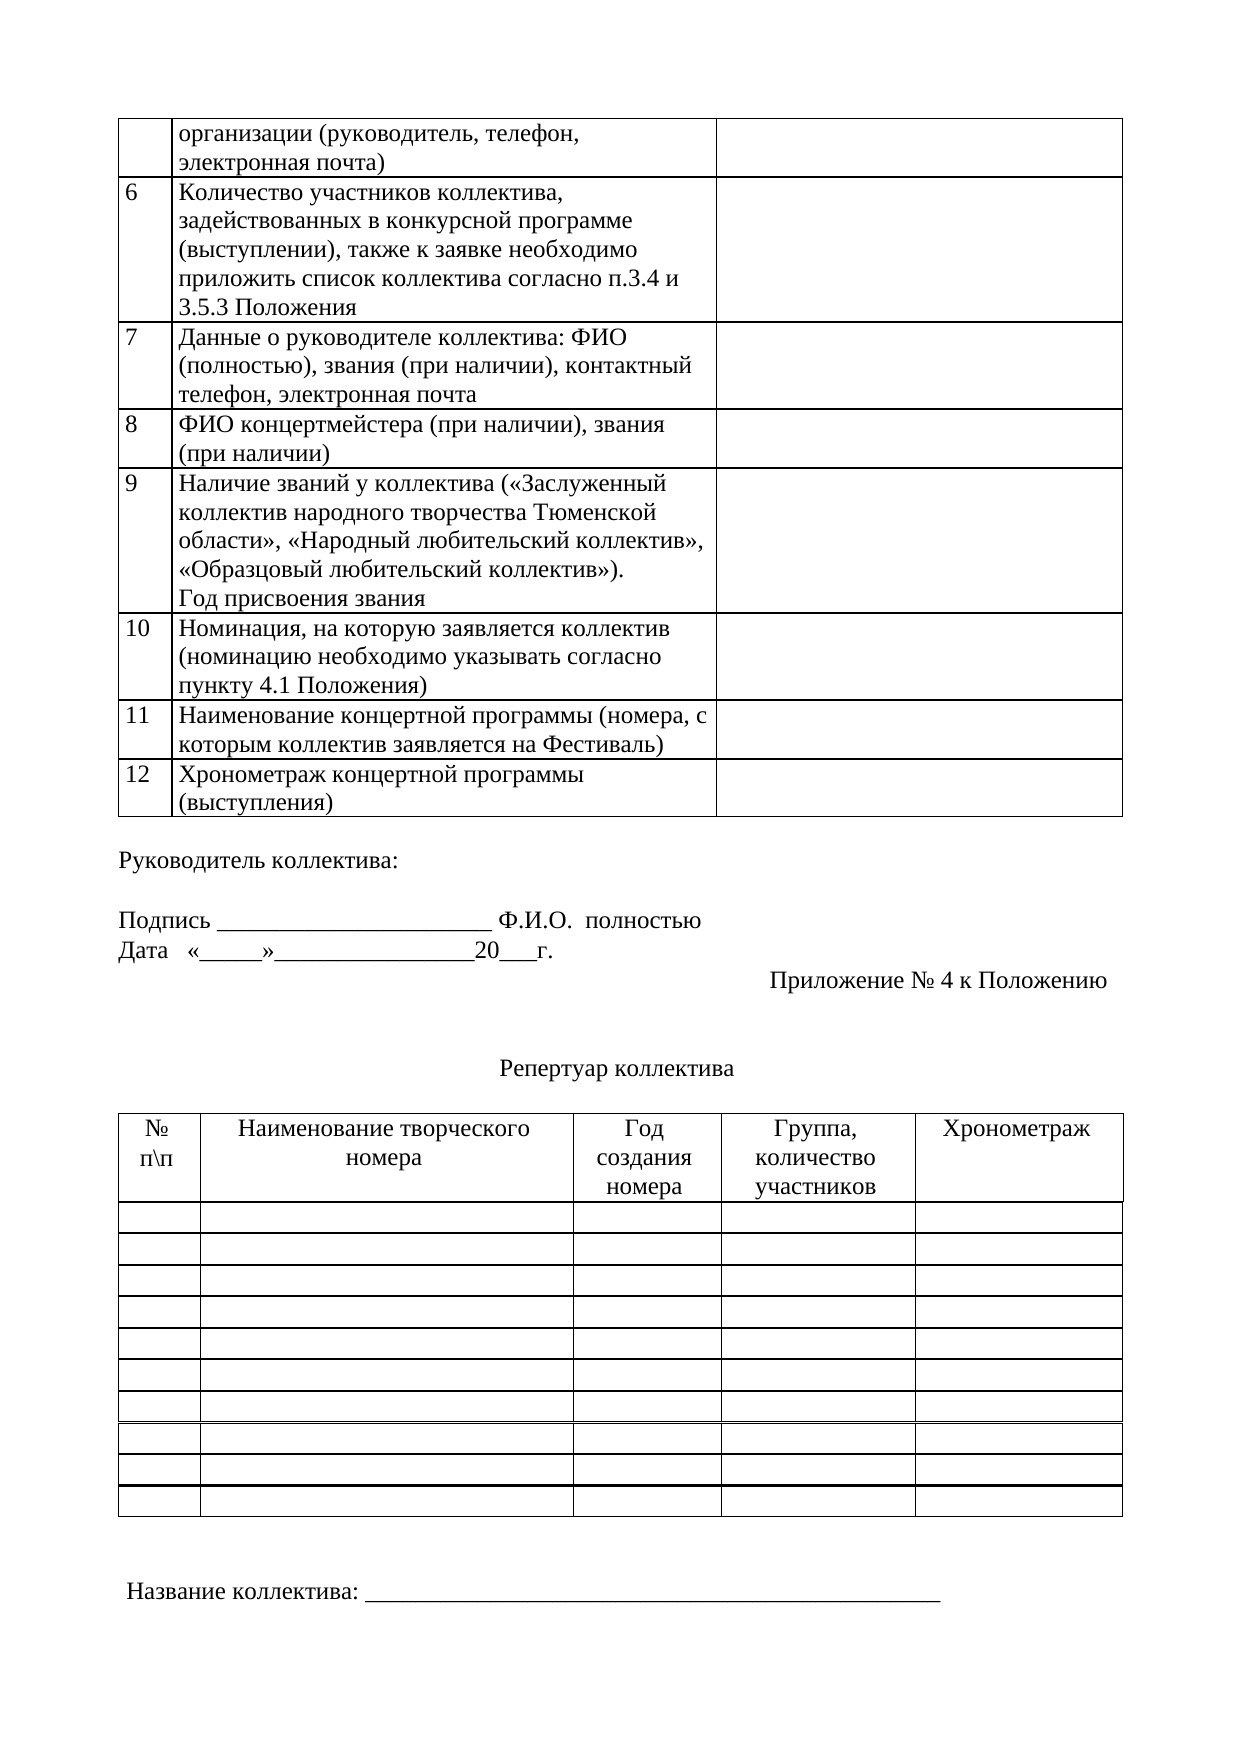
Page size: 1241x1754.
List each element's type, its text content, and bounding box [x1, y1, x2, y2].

table_cell 12 [119, 760, 171, 816]
table_cell [722, 1392, 915, 1421]
table_cell [201, 1424, 573, 1453]
table_cell [201, 1487, 573, 1516]
table_cell 8 [119, 410, 171, 467]
table_cell 11 [119, 701, 171, 758]
table_cell [916, 1487, 1122, 1516]
table_cell [119, 1234, 200, 1264]
table_cell [119, 1329, 200, 1358]
table_header Группа, количество участников [722, 1114, 915, 1201]
table_cell [722, 1487, 915, 1516]
table_cell [916, 1392, 1122, 1421]
table_cell [717, 614, 1122, 699]
table_cell 9 [119, 469, 171, 612]
table_cell [119, 1487, 200, 1516]
table_cell 6 [119, 178, 171, 321]
table_cell [574, 1487, 721, 1516]
table_cell [201, 1360, 573, 1390]
text Подпись ______________________ Ф.И.О. полностью [118, 905, 1107, 934]
table_cell организации (руководитель, телефон, электронная почта) [173, 119, 716, 176]
table_cell [722, 1266, 915, 1295]
table_cell [119, 119, 171, 176]
table_cell [119, 1266, 200, 1295]
table_cell [119, 1424, 200, 1453]
table_cell [916, 1297, 1122, 1327]
table_cell [574, 1203, 721, 1232]
table_cell [119, 1203, 200, 1232]
table_header Год создания номера [574, 1114, 721, 1201]
table_cell Номинация, на которую заявляется коллектив (номинацию необходимо указывать согласно пункту 4.1 Положения) [173, 614, 716, 699]
table_header Наименование творческого номера [201, 1114, 573, 1201]
table_cell 7 [119, 323, 171, 408]
table_cell Наименование концертной программы (номера, с которым коллектив заявляется на Фестиваль) [173, 701, 716, 758]
table_cell [916, 1424, 1122, 1453]
table_header Хронометраж [916, 1114, 1123, 1201]
table_cell [722, 1360, 915, 1390]
table_cell [201, 1234, 573, 1264]
table_cell [916, 1360, 1122, 1390]
table_cell [201, 1392, 573, 1421]
table_cell [574, 1392, 721, 1421]
table_cell [119, 1392, 200, 1421]
table_cell Данные о руководителе коллектива: ФИО (полностью), звания (при наличии), контактный телефон, электронная почта [173, 323, 716, 408]
table_cell [574, 1329, 721, 1358]
table_cell [916, 1329, 1122, 1358]
table_cell [722, 1455, 915, 1484]
table_cell Количество участников коллектива, задействованных в конкурсной программе (выступлении), также к заявке необходимо приложить список коллектива согласно п.3.4 и 3.5.3 Положения [173, 178, 716, 321]
table_cell [201, 1203, 573, 1232]
text Репертуар коллектива [126, 1053, 1107, 1082]
text Приложение № 4 к Положению [126, 965, 1107, 994]
table_cell [574, 1297, 721, 1327]
table_cell [722, 1234, 915, 1264]
table_cell 10 [119, 614, 171, 699]
table_cell [717, 119, 1122, 176]
table_cell [717, 701, 1122, 758]
table_cell [717, 410, 1122, 467]
table_cell [574, 1234, 721, 1264]
table_cell [574, 1360, 721, 1390]
table_cell Наличие званий у коллектива («Заслуженный коллектив народного творчества Тюменской области», «Народный любительский коллектив», «Образцовый любительский коллектив»). Год присвоения звания [173, 469, 716, 612]
table_cell [722, 1329, 915, 1358]
table_cell [916, 1266, 1122, 1295]
table_cell [717, 178, 1122, 321]
table_cell [722, 1297, 915, 1327]
text Руководитель коллектива: [118, 845, 1107, 874]
table_cell [119, 1297, 200, 1327]
table_cell [201, 1455, 573, 1484]
table_cell [574, 1424, 721, 1453]
table_cell [119, 1360, 200, 1390]
table_cell [717, 469, 1122, 612]
table_header № п\п [119, 1114, 200, 1201]
table_cell [119, 1455, 200, 1484]
table_cell [574, 1266, 721, 1295]
table_cell [201, 1297, 573, 1327]
table_cell [201, 1266, 573, 1295]
table_cell Хронометраж концертной программы (выступления) [173, 760, 716, 816]
table_cell [717, 323, 1122, 408]
table_cell [722, 1203, 915, 1232]
table_cell [717, 760, 1122, 816]
table_cell [916, 1234, 1122, 1264]
table_cell [201, 1329, 573, 1358]
table_cell [722, 1424, 915, 1453]
table_cell [916, 1455, 1122, 1484]
text Дата «_____»________________20___г. [118, 935, 1107, 964]
text Название коллектива: ______________________________________________ [126, 1576, 1107, 1605]
table_cell [574, 1455, 721, 1484]
table_cell [916, 1203, 1122, 1232]
table_cell ФИО концертмейстера (при наличии), звания (при наличии) [173, 410, 716, 467]
